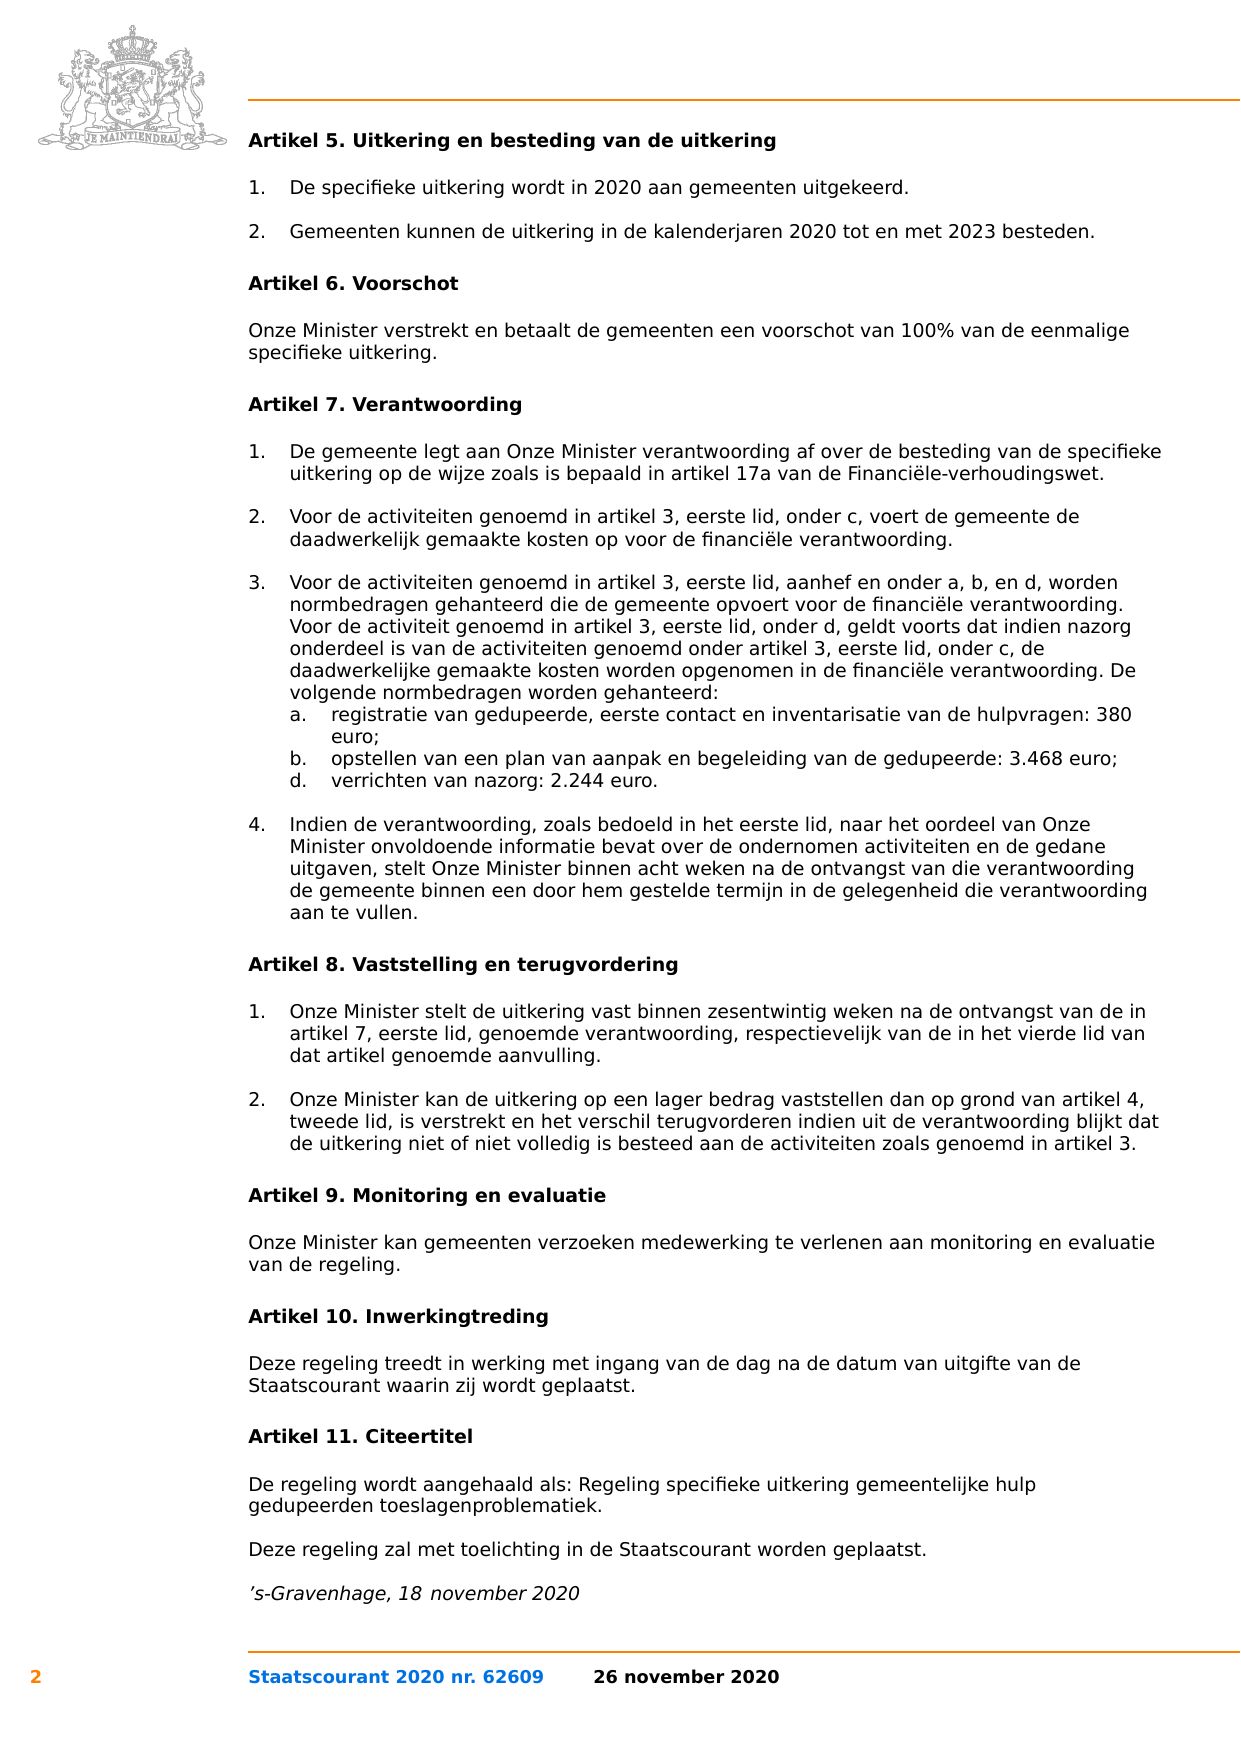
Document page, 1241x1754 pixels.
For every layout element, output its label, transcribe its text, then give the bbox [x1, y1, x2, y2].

text 2. Voor de activiteiten genoemd in artikel 3, eerste lid, onder c, voert de gemeente de daadwerkelijk gemaakte kosten op voor de financiële verantwoording. [248, 506, 1163, 550]
subtitle Artikel 9. Monitoring en evaluatie [248, 1184, 1163, 1207]
text 4. Indien de verantwoording, zoals bedoeld in het eerste lid, naar het oordeel van Onze Minister onvoldoende informatie bevat over de ondernomen activiteiten en de gedane uitgaven, stelt Onze Minister binnen acht weken na de ontvangst van die verantwoording de gemeente binnen een door hem gestelde termijn in de gelegenheid die verantwoording aan te vullen. [248, 814, 1163, 924]
text d. verrichten van nazorg: 2.244 euro. [289, 770, 1163, 792]
text b. opstellen van een plan van aanpak en begeleiding van de gedupeerde: 3.468 euro; [289, 748, 1163, 770]
text Onze Minister kan gemeenten verzoeken medewerking te verlenen aan monitoring en evaluatie van de regeling. [248, 1232, 1163, 1276]
picture [38, 25, 227, 150]
subtitle Artikel 5. Uitkering en besteding van de uitkering [248, 130, 1163, 152]
subtitle Artikel 11. Citeertitel [248, 1426, 1163, 1448]
text 3. Voor de activiteiten genoemd in artikel 3, eerste lid, aanhef en onder a, b, en d, worden normbedragen gehanteerd die de gemeente opvoert voor de financiële verantwoording. Voor de activiteit genoemd in artikel 3, eerste lid, onder d, geldt voorts dat indien nazorg onderdeel is van de activiteiten genoemd onder artikel 3, eerste lid, onder c, de daadwerkelijke gemaakte kosten worden opgenomen in de financiële verantwoording. De volgende normbedragen worden gehanteerd: [248, 572, 1163, 704]
text Deze regeling treedt in werking met ingang van de dag na de datum van uitgifte van de Staatscourant waarin zij wordt geplaatst. [248, 1352, 1163, 1396]
subtitle Artikel 10. Inwerkingtreding [248, 1306, 1163, 1327]
text Deze regeling zal met toelichting in de Staatscourant worden geplaatst. [248, 1539, 1163, 1561]
text ’s-Gravenhage, 18 november 2020 [248, 1583, 1163, 1605]
text 1. De specifieke uitkering wordt in 2020 aan gemeenten uitgekeerd. [248, 177, 1163, 199]
text 1. De gemeente legt aan Onze Minister verantwoording af over de besteding van de specifieke uitkering op de wijze zoals is bepaald in artikel 17a van de Financiële-verhoudingswet. [248, 441, 1163, 484]
text De regeling wordt aangehaald als: Regeling specifieke uitkering gemeentelijke hulp gedupeerden toeslagenproblematiek. [248, 1473, 1163, 1517]
text Onze Minister verstrekt en betaalt de gemeenten een voorschot van 100% van de eenmalige specifieke uitkering. [248, 320, 1163, 364]
text 2. Gemeenten kunnen de uitkering in de kalenderjaren 2020 tot en met 2023 besteden. [248, 221, 1163, 243]
text 2. Onze Minister kan de uitkering op een lager bedrag vaststellen dan op grond van artikel 4, tweede lid, is verstrekt en het verschil terugvorderen indien uit de verantwoording blijkt dat de uitkering niet of niet volledig is besteed aan de activiteiten zoals genoemd in artikel 3. [248, 1089, 1163, 1154]
subtitle Artikel 6. Voorschot [248, 273, 1163, 295]
text 1. Onze Minister stelt de uitkering vast binnen zesentwintig weken na de ontvangst van de in artikel 7, eerste lid, genoemde verantwoording, respectievelijk van de in het vierde lid van dat artikel genoemde aanvulling. [248, 1001, 1163, 1067]
text a. registratie van gedupeerde, eerste contact en inventarisatie van de hulpvragen: 380 euro; [289, 704, 1163, 748]
subtitle Artikel 7. Verantwoording [248, 394, 1163, 416]
subtitle Artikel 8. Vaststelling en terugvordering [248, 954, 1163, 976]
